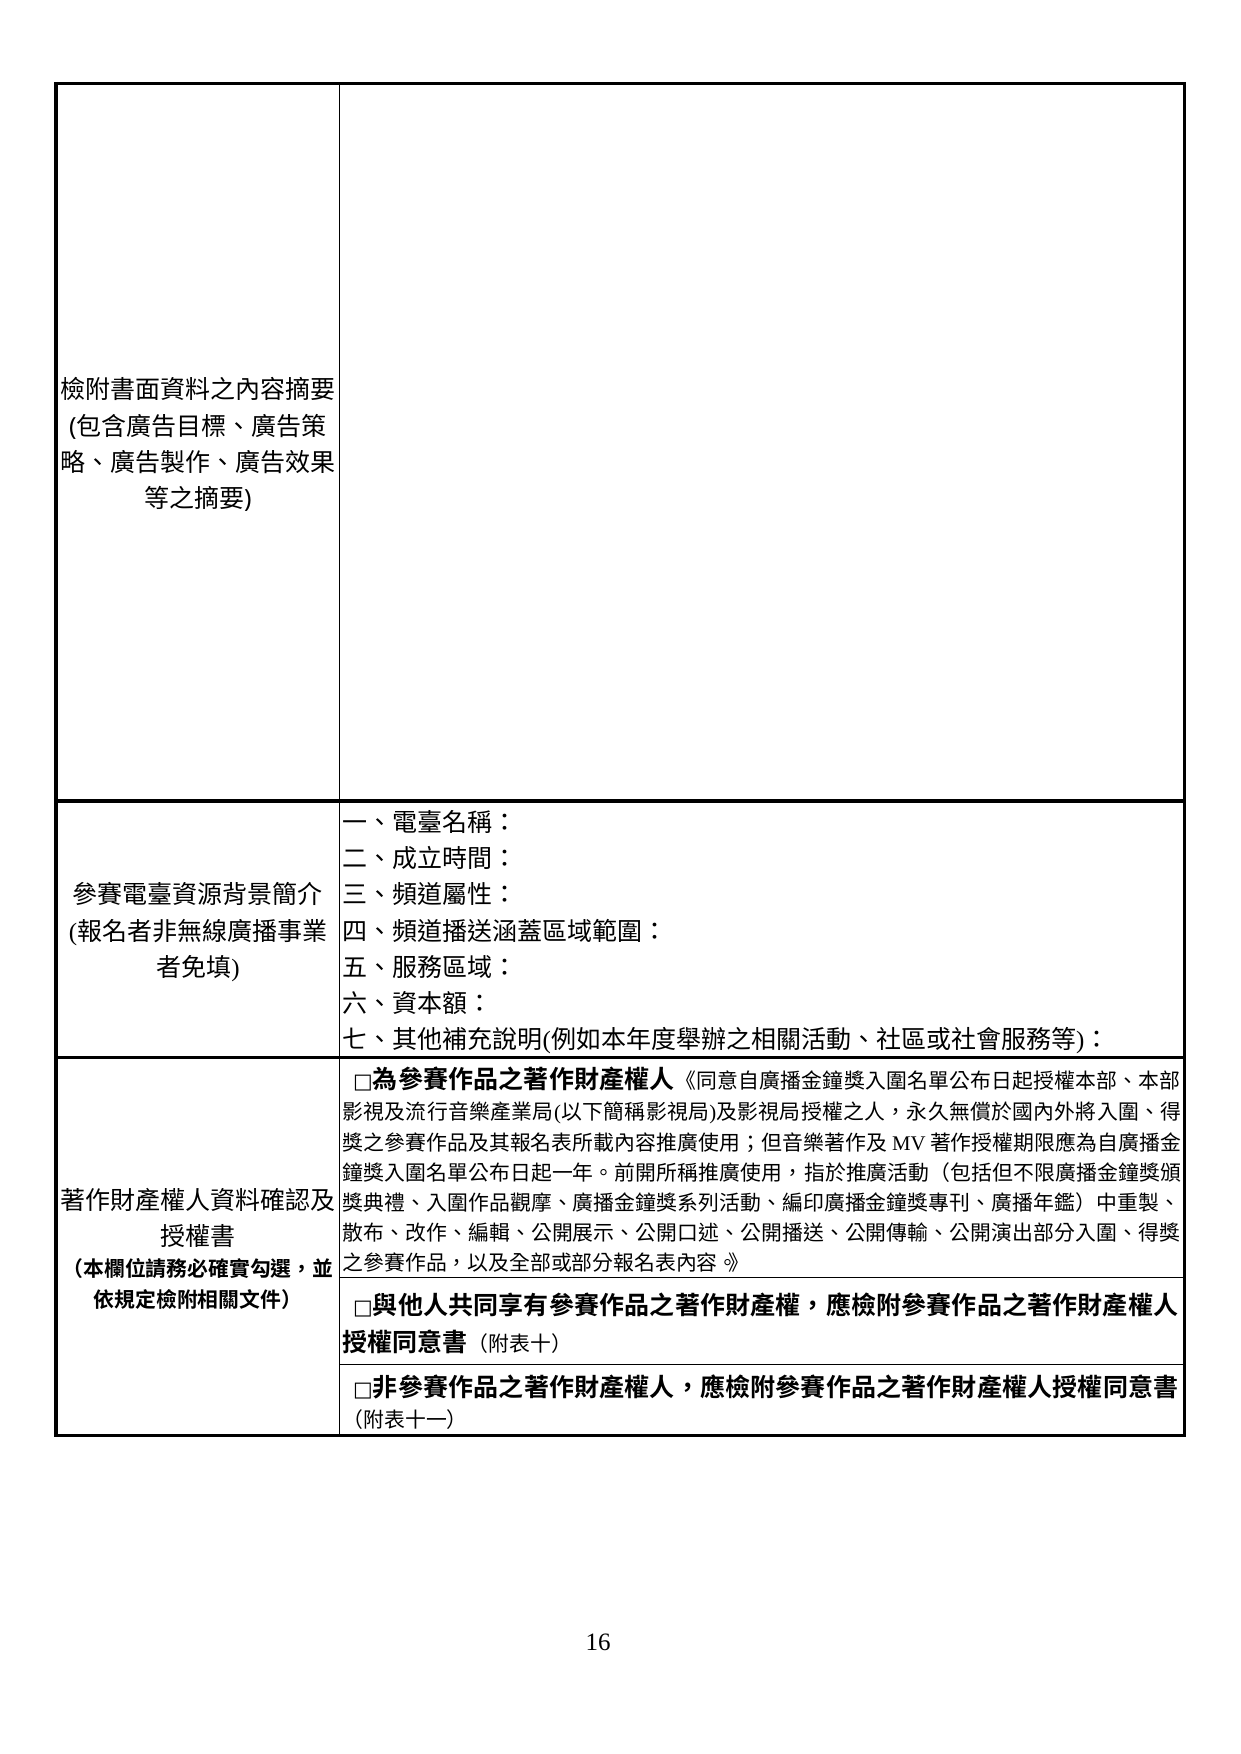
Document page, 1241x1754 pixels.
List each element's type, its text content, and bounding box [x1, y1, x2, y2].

table_cell □為參賽作品之著作財產權人《同意自廣播金鐘獎入圍名單公布日起授權本部、本部影視及流行音樂產業局(以下簡稱影視局)及影視局授權之人，永久無償於國內外將入圍、得獎之參賽作品及其報名表所載內容推廣使用；但音樂著作及MV著作授權期限應為自廣播金鐘獎入圍名單公布日起一年。前開所稱推廣使用，指於推廣活動（包括但不限廣播金鐘獎頒獎典禮、入圍作品觀摩、廣播金鐘獎系列活動、編印廣播金鐘獎專刊、廣播年鑑）中重製、散布、改作、編輯、公開展示、公開口述、公開播送、公開傳輸、公開演出部分入圍、得獎之參賽作品，以及全部或部分報名表內容。》 [340, 1059, 1183, 1277]
table_cell 檢附書面資料之內容摘要(包含廣告目標、廣告策略、廣告製作、廣告效果等之摘要) [58, 85, 339, 799]
table_cell 著作財產權人資料確認及授權書 （本欄位請務必確實勾選，並依規定檢附相關文件） [58, 1059, 339, 1434]
table_cell 一、電臺名稱： 二、成立時間： 三、頻道屬性： 四、頻道播送涵蓋區域範圍： 五、服務區域： 六、資本額： 七、其他補充說明(例如本年度舉辦之相關活動、社區或社會服務等)： [340, 803, 1183, 1056]
table_cell 參賽電臺資源背景簡介 (報名者非無線廣播事業者免填) [58, 803, 339, 1056]
table_cell □與他人共同享有參賽作品之著作財產權，應檢附參賽作品之著作財產權人授權同意書（附表十） [340, 1278, 1183, 1364]
table_cell □非參賽作品之著作財產權人，應檢附參賽作品之著作財產權人授權同意書（附表十一） [340, 1365, 1183, 1434]
table_cell [340, 85, 1183, 799]
